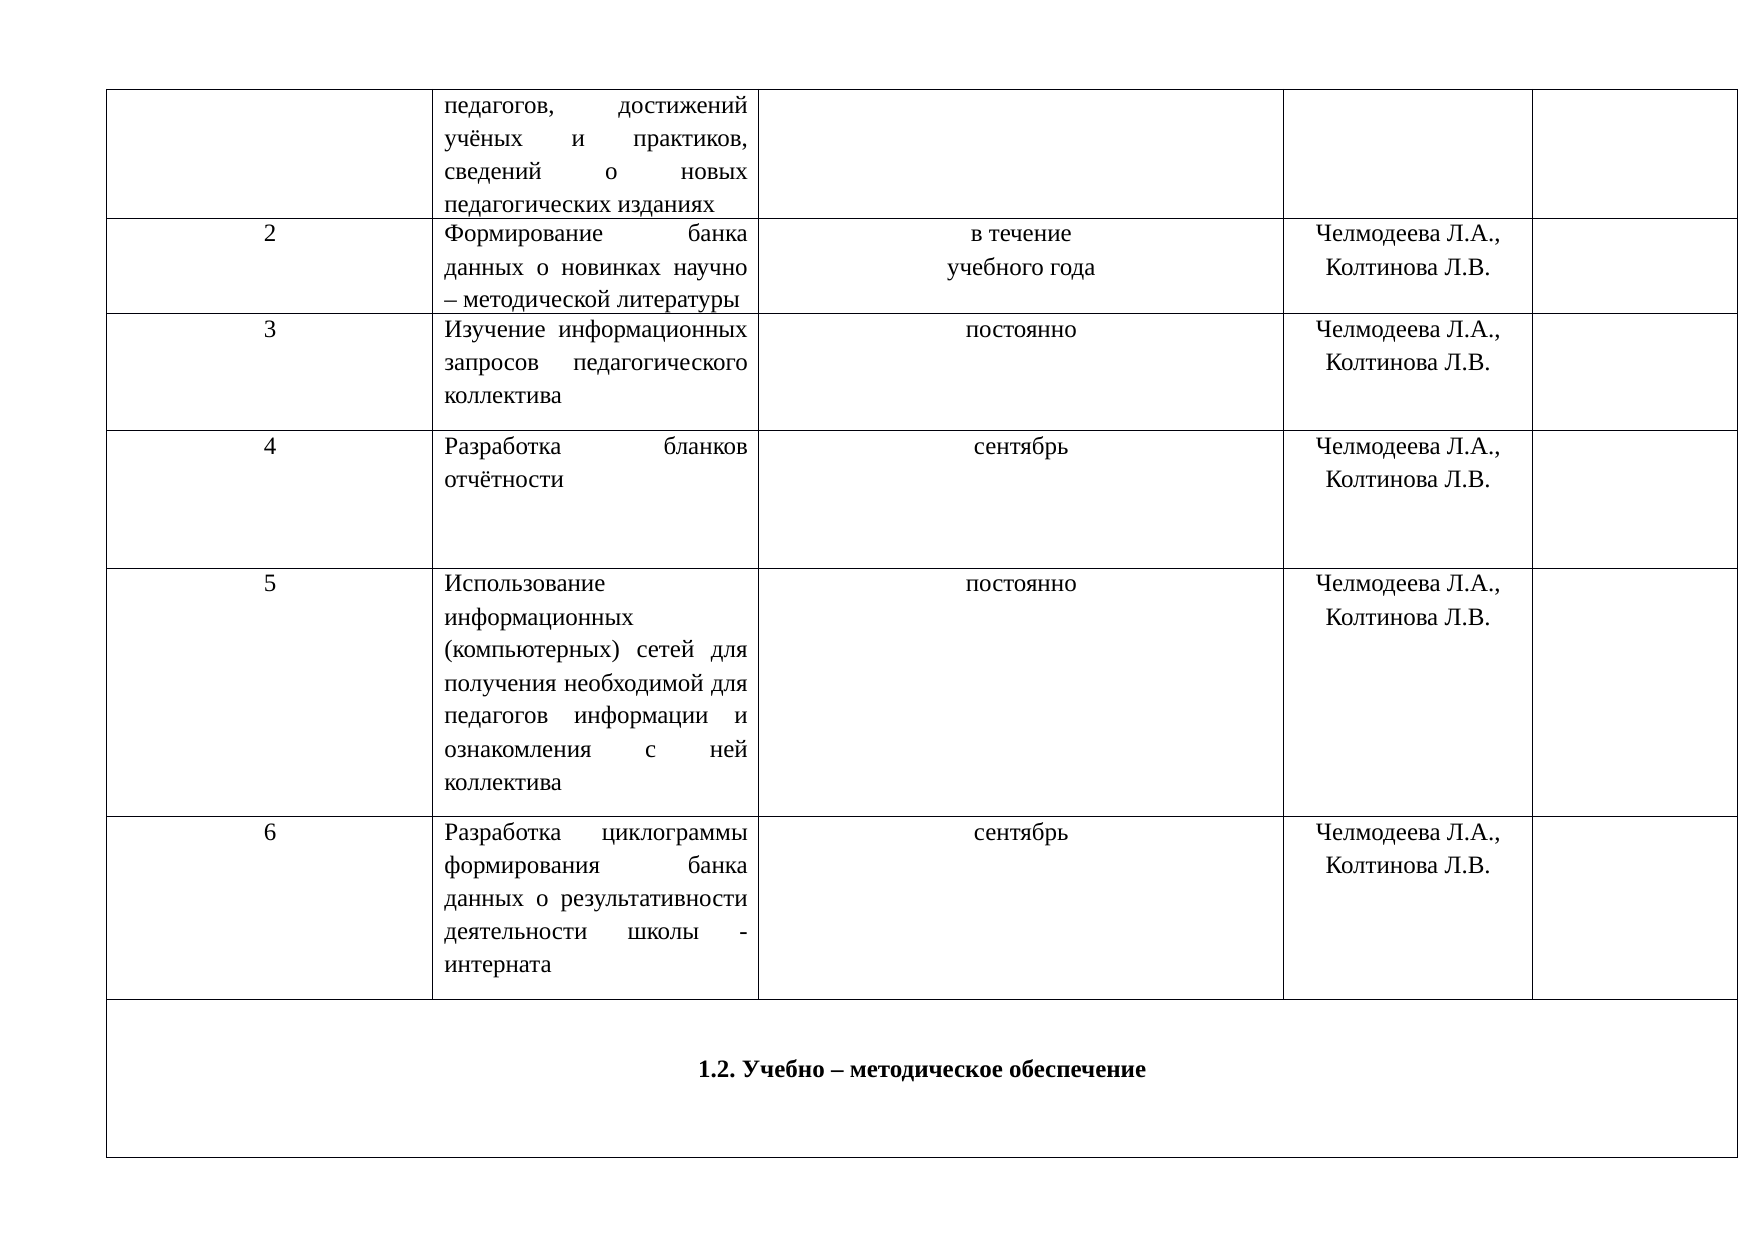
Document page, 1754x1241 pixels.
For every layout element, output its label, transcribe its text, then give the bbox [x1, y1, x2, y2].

table_cell Разработка бланков отчётности [433, 431, 758, 567]
table_cell 6 [107, 817, 432, 999]
table_cell Челмодеева Л.А., Колтинова Л.В. [1284, 569, 1532, 816]
table_cell [759, 90, 1283, 217]
table_cell [1533, 817, 1737, 999]
table_cell [1284, 90, 1532, 217]
table_cell [1533, 314, 1737, 430]
table_cell Формирование банка данных о новинках научно – методической литературы [433, 219, 758, 313]
table_cell 2 [107, 219, 432, 313]
table_cell Изучение информационных запросов педагогического коллектива [433, 314, 758, 430]
table_cell Разработка циклограммы формирования банка данных о результативности деятельности школы - интерната [433, 817, 758, 999]
table_cell 5 [107, 569, 432, 816]
table_cell [1533, 90, 1737, 217]
table_cell Челмодеева Л.А., Колтинова Л.В. [1284, 314, 1532, 430]
table_cell 3 [107, 314, 432, 430]
table_cell постоянно [759, 314, 1283, 430]
table_cell 4 [107, 431, 432, 567]
table_cell Челмодеева Л.А., Колтинова Л.В. [1284, 219, 1532, 313]
table_cell [1533, 569, 1737, 816]
table_cell [1533, 431, 1737, 567]
table_cell педагогов, достижений учёных и практиков, сведений о новых педагогических изданиях [433, 90, 758, 217]
table_cell Челмодеева Л.А., Колтинова Л.В. [1284, 431, 1532, 567]
table_cell [1533, 219, 1737, 313]
table_cell сентябрь [759, 817, 1283, 999]
table_cell постоянно [759, 569, 1283, 816]
table_cell в течение учебного года [759, 219, 1283, 313]
table_cell Челмодеева Л.А., Колтинова Л.В. [1284, 817, 1532, 999]
table_cell сентябрь [759, 431, 1283, 567]
table_cell Использование информационных (компьютерных) сетей для получения необходимой для педагогов информации и ознакомления с ней коллектива [433, 569, 758, 816]
table_cell [107, 90, 432, 217]
table_cell 1.2. Учебно – методическое обеспечение [107, 1000, 1737, 1157]
